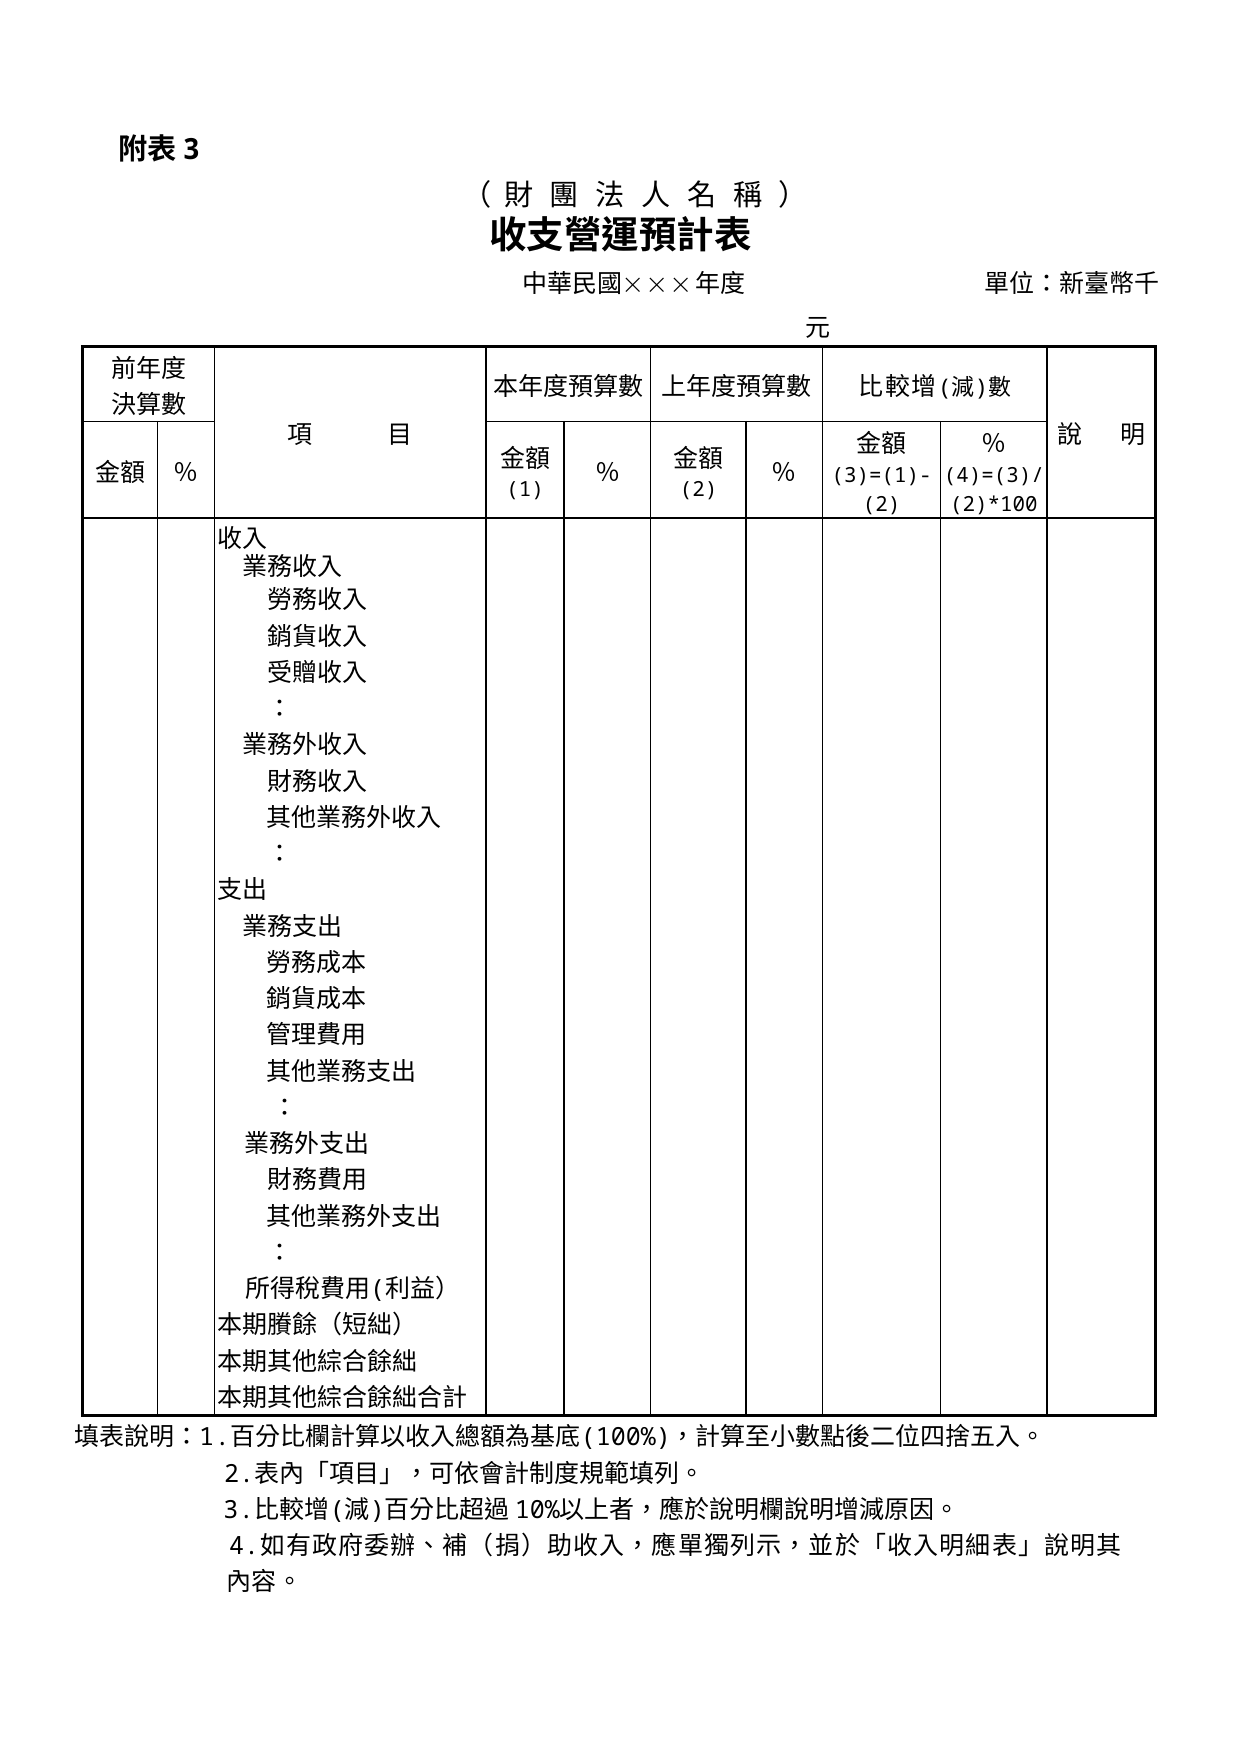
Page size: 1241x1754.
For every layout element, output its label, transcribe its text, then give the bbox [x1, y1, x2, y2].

table_header 項 目 [215, 348, 485, 517]
table_header 上年度預算數 [651, 348, 822, 421]
table_cell ％ [565, 422, 650, 517]
text （財團法人名稱） [118, 170, 1122, 214]
table_header 說 明 [1048, 348, 1154, 517]
table_cell 金額 [84, 422, 157, 517]
table_cell 收入 業務收入 勞務收入 銷貨收入 受贈收入 ： 業務外收入 財務收入 其他業務外收入 ： 支出 業務支出 勞務成本 銷貨成本 管理費用 其他業務支出 ： 業務外支出 財務費用 其他業務外支出 ： 所得稅費用(利益） 本期賸餘（短絀） 本期其他綜合餘絀 本期其他綜合餘絀合計 [215, 519, 485, 1414]
text 填表說明：1.百分比欄計算以收入總額為基底(100%)，計算至小數點後二位四捨五入。 [74, 1417, 1122, 1453]
text 附表3 [118, 118, 1122, 170]
table_header 前年度 決算數 [84, 348, 214, 421]
text 收支營運預計表 [118, 214, 1122, 258]
table_cell [487, 519, 563, 1414]
text 3.比較增(減)百分比超過10%以上者，應於說明欄說明增減原因。 [83, 1489, 1122, 1526]
table_cell [158, 519, 214, 1414]
table_cell [651, 519, 745, 1414]
text 中華民國年度 單位：新臺幣千元 [469, 258, 1166, 345]
table_cell [84, 519, 157, 1414]
table_header 本年度預算數 [487, 348, 650, 421]
table_cell ％ (4)=(3)/(2)*100 [941, 422, 1046, 517]
table_cell ％ [158, 422, 214, 517]
table_cell 金額 (2) [651, 422, 745, 517]
table_cell [1048, 519, 1154, 1414]
text 4.如有政府委辦、補（捐）助收入，應單獨列示，並於「收入明細表」說明其內容。 [74, 1526, 1122, 1598]
table_cell ％ [747, 422, 822, 517]
table_cell [941, 519, 1046, 1414]
table_cell [823, 519, 940, 1414]
text 2.表內「項目」，可依會計制度規範填列。 [74, 1453, 1122, 1489]
table_cell [747, 519, 822, 1414]
table_cell 金額 (3)=(1)-(2) [823, 422, 940, 517]
table_cell 金額 (1) [487, 422, 563, 517]
table_cell [565, 519, 650, 1414]
table_header 比較增(減)數 [823, 348, 1046, 421]
